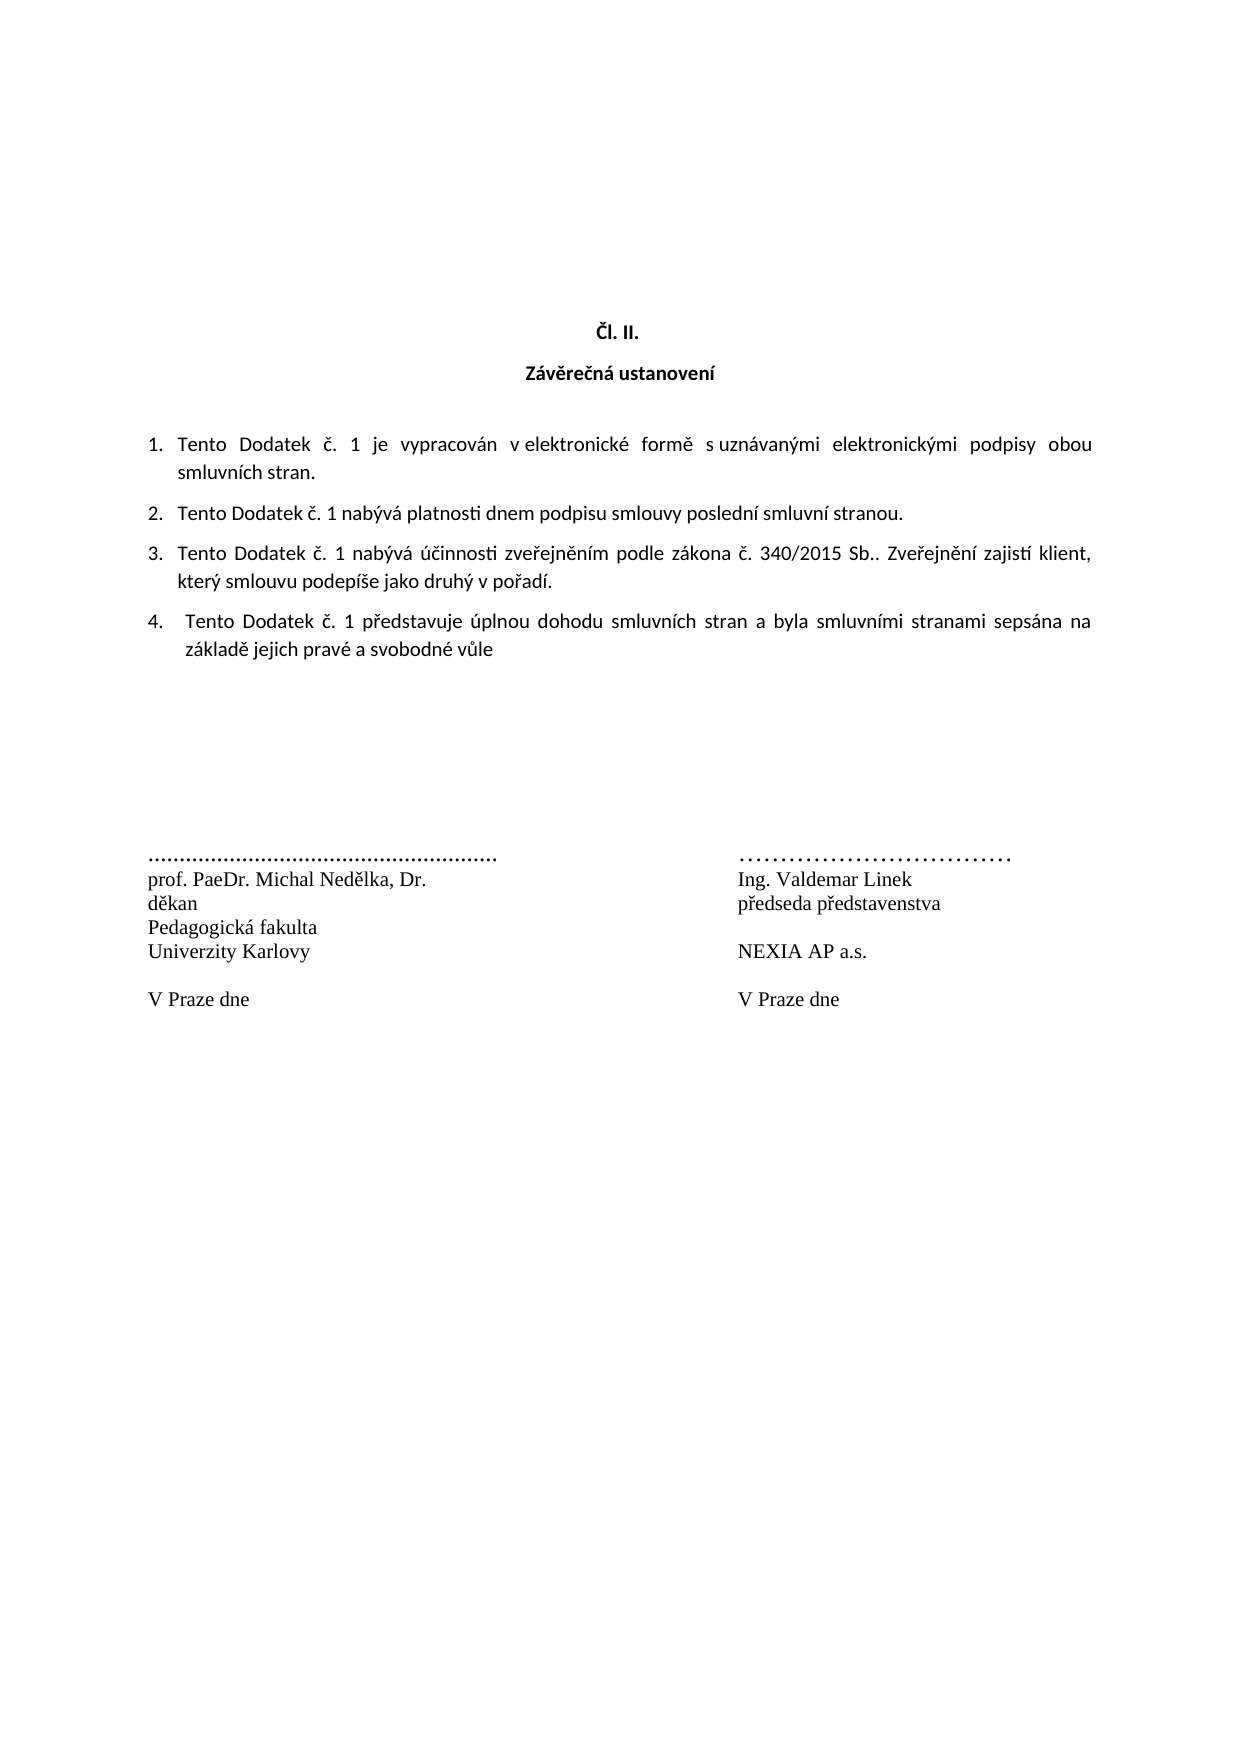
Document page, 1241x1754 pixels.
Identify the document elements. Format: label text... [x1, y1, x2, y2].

list Tento Dodatek č. 1 nabývá účinnosti zveřejněním podle zákona č. 340/2015 Sb.. Zveřejnění zajistí klient, který smlouvu podepíše jako druhý v pořadí. [148, 540, 1093, 593]
text prof. PaeDr. Michal Nedělka, Dr. Ing. Valdemar Linek [148, 867, 1093, 891]
text Pedagogická fakulta [148, 915, 1093, 939]
text Závěrečná ustanovení [148, 361, 1093, 386]
list Tento Dodatek č. 1 nabývá platnosti dnem podpisu smlouvy poslední smluvní stranou. [148, 500, 1093, 525]
list Tento Dodatek č. 1 je vypracován v elektronické formě s uznávanými elektronickými podpisy obou smluvních stran. [148, 431, 1093, 485]
text V Praze dne V Praze dne [148, 987, 1093, 1011]
text Čl. II. [148, 319, 1093, 344]
list Tento Dodatek č. 1 představuje úplnou dohodu smluvních stran a byla smluvními stranami sepsána na základě jejich pravé a svobodné vůle [148, 608, 1093, 662]
text děkan předseda představenstva [148, 891, 1093, 915]
text ........................................................ …………………………… [148, 838, 1093, 867]
text Univerzity Karlovy NEXIA AP a.s. [148, 939, 1093, 963]
